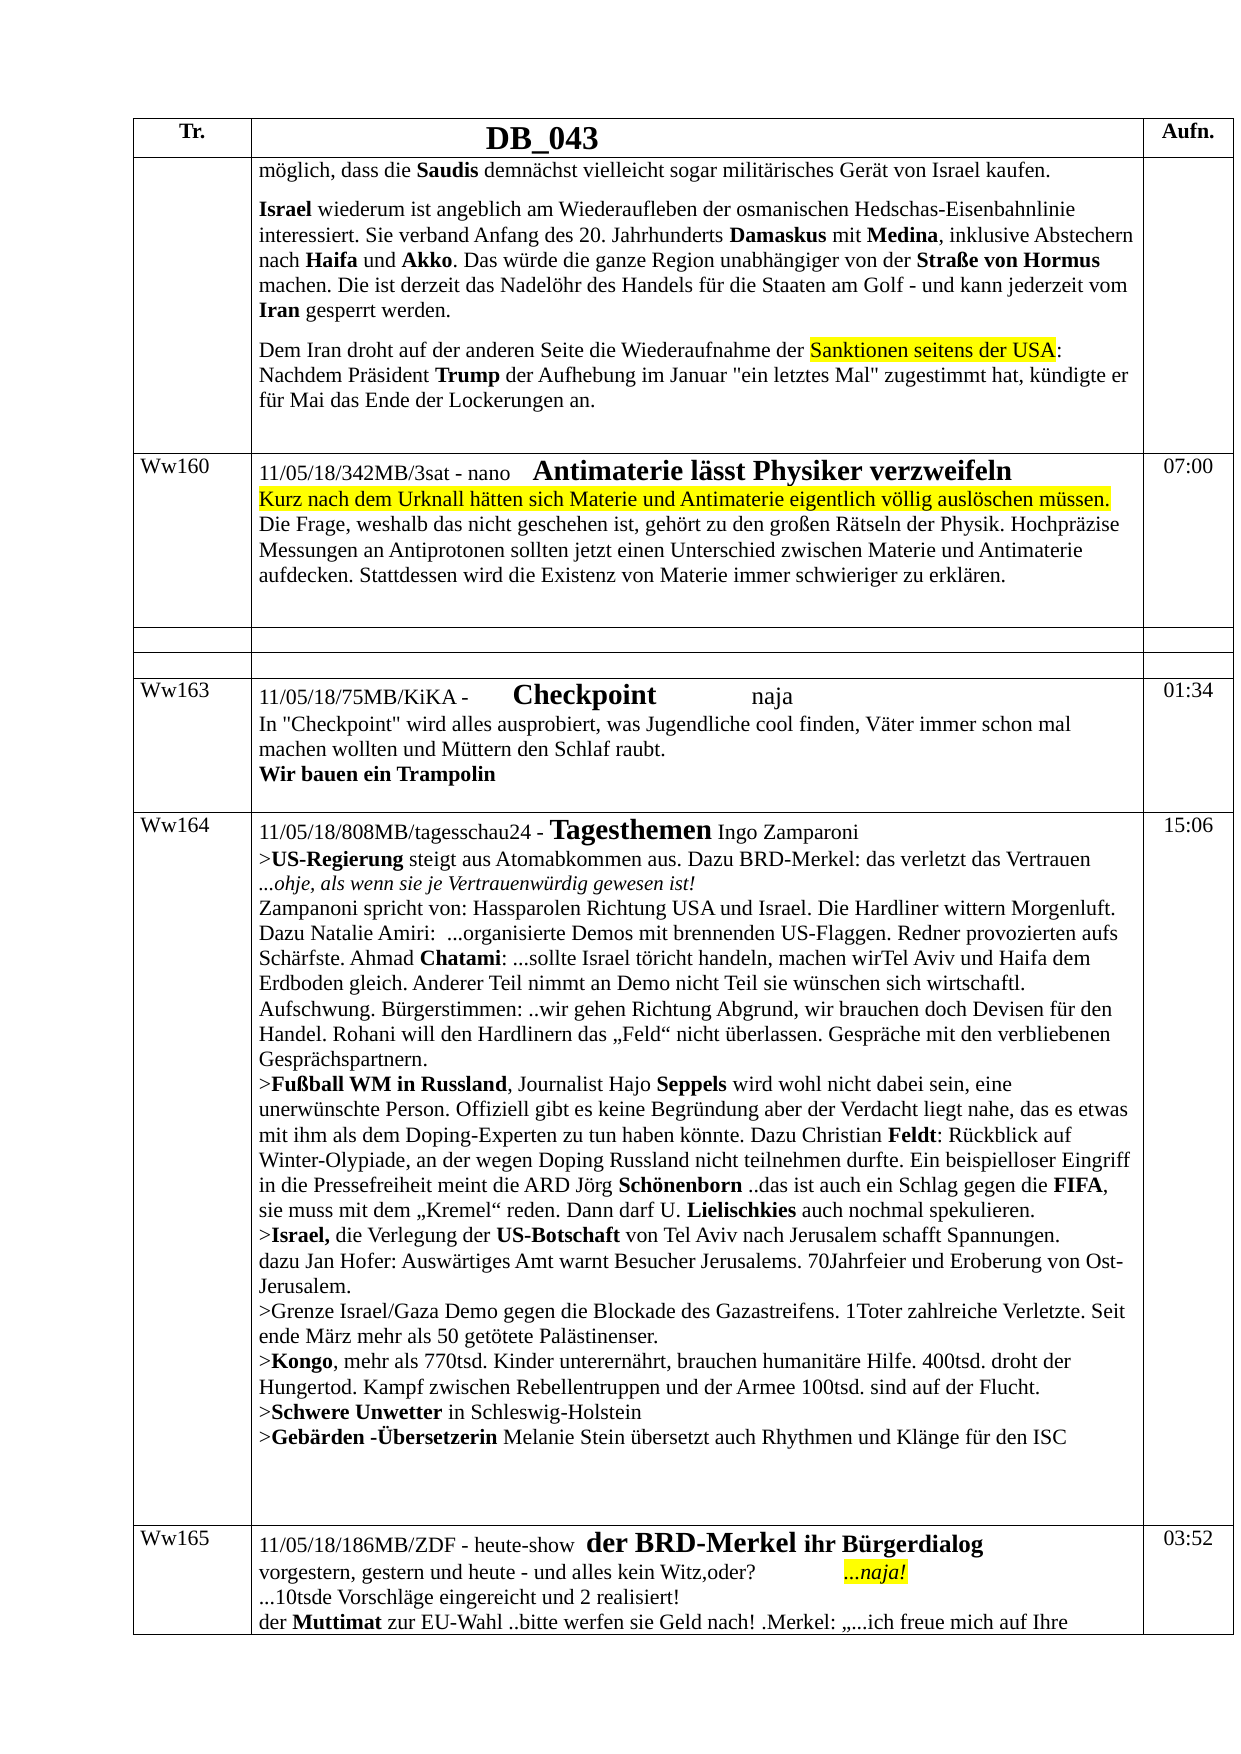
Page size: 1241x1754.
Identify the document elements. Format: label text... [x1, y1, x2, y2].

table_cell 11/05/18/186MB/ZDF - heute-show der BRD-Merkel ihr Bürgerdialog vorgestern, gestern und heute - und alles kein Witz,oder? ...naja! ...10tsde Vorschläge eingereicht und 2 realisiert! der Muttimat zur EU-Wahl ..bitte werfen sie Geld nach! .Merkel: „...ich freue mich auf Ihre [252, 1526, 1143, 1634]
table_cell 03:52 [1144, 1526, 1233, 1634]
table_cell Ww165 [134, 1526, 251, 1634]
table_cell Ww160 [134, 454, 251, 627]
table_cell 11/05/18/75MB/KiKA - Checkpoint naja In "Checkpoint" wird alles ausprobiert, was Jugendliche cool finden, Väter immer schon mal machen wollten und Müttern den Schlaf raubt. Wir bauen ein Trampolin [252, 679, 1143, 812]
table_cell [1144, 158, 1233, 452]
table_cell [252, 628, 1143, 652]
table_cell [134, 628, 251, 652]
table_cell [252, 653, 1143, 677]
table_cell möglich, dass die Saudis demnächst vielleicht sogar militärisches Gerät von Israel kaufen. Israel wiederum ist angeblich am Wiederaufleben der osmanischen Hedschas-Eisenbahnlinie interessiert. Sie verband Anfang des 20. Jahrhunderts Damaskus mit Medina, inklusive Abstechern nach Haifa und Akko. Das würde die ganze Region unabhängiger von der Straße von Hormus machen. Die ist derzeit das Nadelöhr des Handels für die Staaten am Golf - und kann jederzeit vom Iran gesperrt werden. Dem Iran droht auf der anderen Seite die Wiederaufnahme der Sanktionen seitens der USA: Nachdem Präsident Trump der Aufhebung im Januar "ein letztes Mal" zugestimmt hat, kündigte er für Mai das Ende der Lockerungen an. [252, 158, 1143, 452]
table_cell Ww163 [134, 679, 251, 812]
table_cell [1144, 653, 1233, 677]
table_header Aufn. [1144, 119, 1233, 157]
table_cell 11/05/18/342MB/3sat - nano Antimaterie lässt Physiker verzweifeln Kurz nach dem Urknall hätten sich Materie und Antimaterie eigentlich völlig auslöschen müssen. Die Frage, weshalb das nicht geschehen ist, gehört zu den großen Rätseln der Physik. Hochpräzise Messungen an Antiprotonen sollten jetzt einen Unterschied zwischen Materie und Antimaterie aufdecken. Stattdessen wird die Existenz von Materie immer schwieriger zu erklären. [252, 454, 1143, 627]
table_header Tr. [134, 119, 251, 157]
table_cell 07:00 [1144, 454, 1233, 627]
table_cell Ww164 [134, 813, 251, 1525]
table_cell [1144, 628, 1233, 652]
table_header DB_043 [252, 119, 1143, 157]
table_cell [134, 158, 251, 452]
table_cell 11/05/18/808MB/tagesschau24 - Tagesthemen Ingo Zamparoni >US-Regierung steigt aus Atomabkommen aus. Dazu BRD-Merkel: das verletzt das Vertrauen ...ohje, als wenn sie je Vertrauenwürdig gewesen ist! Zampanoni spricht von: Hassparolen Richtung USA und Israel. Die Hardliner wittern Morgenluft. Dazu Natalie Amiri: ...organisierte Demos mit brennenden US-Flaggen. Redner provozierten aufs Schärfste. Ahmad Chatami: ...sollte Israel töricht handeln, machen wirTel Aviv und Haifa dem Erdboden gleich. Anderer Teil nimmt an Demo nicht Teil sie wünschen sich wirtschaftl. Aufschwung. Bürgerstimmen: ..wir gehen Richtung Abgrund, wir brauchen doch Devisen für den Handel. Rohani will den Hardlinern das „Feld“ nicht überlassen. Gespräche mit den verbliebenen Gesprächspartnern. >Fußball WM in Russland, Journalist Hajo Seppels wird wohl nicht dabei sein, eine unerwünschte Person. Offiziell gibt es keine Begründung aber der Verdacht liegt nahe, das es etwas mit ihm als dem Doping-Experten zu tun haben könnte. Dazu Christian Feldt: Rückblick auf Winter-Olypiade, an der wegen Doping Russland nicht teilnehmen durfte. Ein beispielloser Eingriff in die Pressefreiheit meint die ARD Jörg Schönenborn ..das ist auch ein Schlag gegen die FIFA, sie muss mit dem „Kremel“ reden. Dann darf U. Lielischkies auch nochmal spekulieren. >Israel, die Verlegung der US-Botschaft von Tel Aviv nach Jerusalem schafft Spannungen. dazu Jan Hofer: Auswärtiges Amt warnt Besucher Jerusalems. 70Jahrfeier und Eroberung von Ost-Jerusalem. >Grenze Israel/Gaza Demo gegen die Blockade des Gazastreifens. 1Toter zahlreiche Verletzte. Seit ende März mehr als 50 getötete Palästinenser. >Kongo, mehr als 770tsd. Kinder unterernährt, brauchen humanitäre Hilfe. 400tsd. droht der Hungertod. Kampf zwischen Rebellentruppen und der Armee 100tsd. sind auf der Flucht. >Schwere Unwetter in Schleswig-Holstein >Gebärden -Übersetzerin Melanie Stein übersetzt auch Rhythmen und Klänge für den ISC [252, 813, 1143, 1525]
table_cell [134, 653, 251, 677]
table_cell 01:34 [1144, 679, 1233, 812]
table_cell 15:06 [1144, 813, 1233, 1525]
